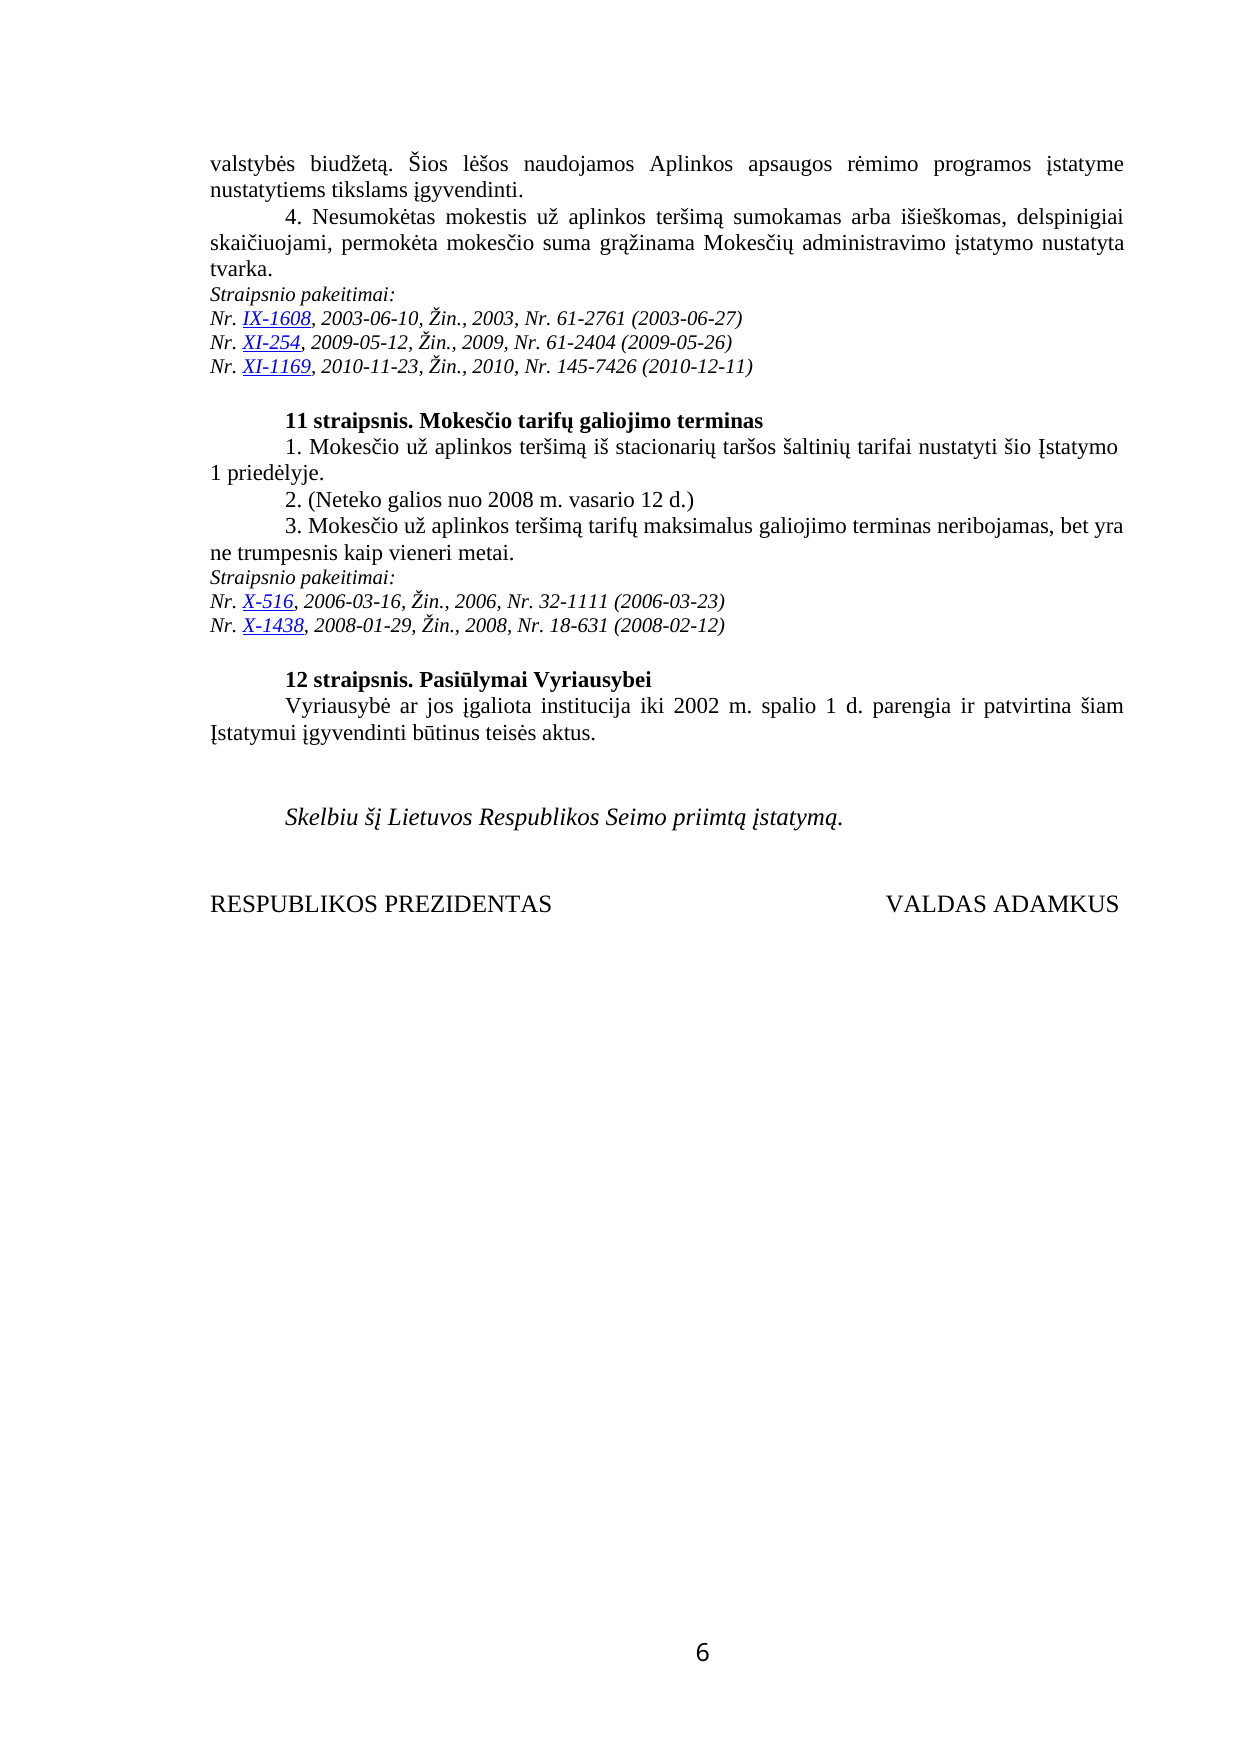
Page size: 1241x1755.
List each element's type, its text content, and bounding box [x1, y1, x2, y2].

text Straipsnio pakeitimai: [210, 282, 1120, 306]
text valstybės biudžetą. Šios lėšos naudojamos Aplinkos apsaugos rėmimo programos įstatyme nustatytiems tikslams įgyvendinti. [210, 150, 1126, 203]
text Nr. XI-1169, 2010-11-23, Žin., 2010, Nr. 145-7426 (2010-12-11) [210, 354, 1120, 378]
text 1. Mokesčio už aplinkos teršimą iš stacionarių taršos šaltinių tarifai nustatyti šio Įstatymo 1 priedėlyje. [210, 433, 1120, 486]
text Straipsnio pakeitimai: [210, 565, 1120, 589]
text Vyriausybė ar jos įgaliota institucija iki 2002 m. spalio 1 d. parengia ir patvirtina šiam Įstatymui įgyvendinti būtinus teisės aktus. [210, 692, 1126, 745]
text 2. (Neteko galios nuo 2008 m. vasario 12 d.) [210, 486, 1126, 512]
text 3. Mokesčio už aplinkos teršimą tarifų maksimalus galiojimo terminas neribojamas, bet yra ne trumpesnis kaip vieneri metai. [210, 512, 1126, 565]
text 11 straipsnis. Mokesčio tarifų galiojimo terminas [210, 407, 1126, 433]
text Nr. IX-1608, 2003-06-10, Žin., 2003, Nr. 61-2761 (2003-06-27) [210, 306, 1120, 330]
text 4. Nesumokėtas mokestis už aplinkos teršimą sumokamas arba išieškomas, delspinigiai skaičiuojami, permokėta mokesčio suma grąžinama Mokesčių administravimo įstatymo nustatyta tvarka. [210, 203, 1126, 282]
text RESPUBLIKOS PREZIDENTAS VALDAS ADAMKUS [210, 889, 1126, 917]
text Nr. X-516, 2006-03-16, Žin., 2006, Nr. 32-1111 (2006-03-23) [210, 589, 1120, 613]
text Nr. XI-254, 2009-05-12, Žin., 2009, Nr. 61-2404 (2009-05-26) [210, 330, 1120, 354]
text Nr. X-1438, 2008-01-29, Žin., 2008, Nr. 18-631 (2008-02-12) [210, 613, 1120, 637]
text 12 straipsnis. Pasiūlymai Vyriausybei [210, 666, 1126, 692]
text Skelbiu šį Lietuvos Respublikos Seimo priimtą įstatymą. [210, 802, 1126, 831]
